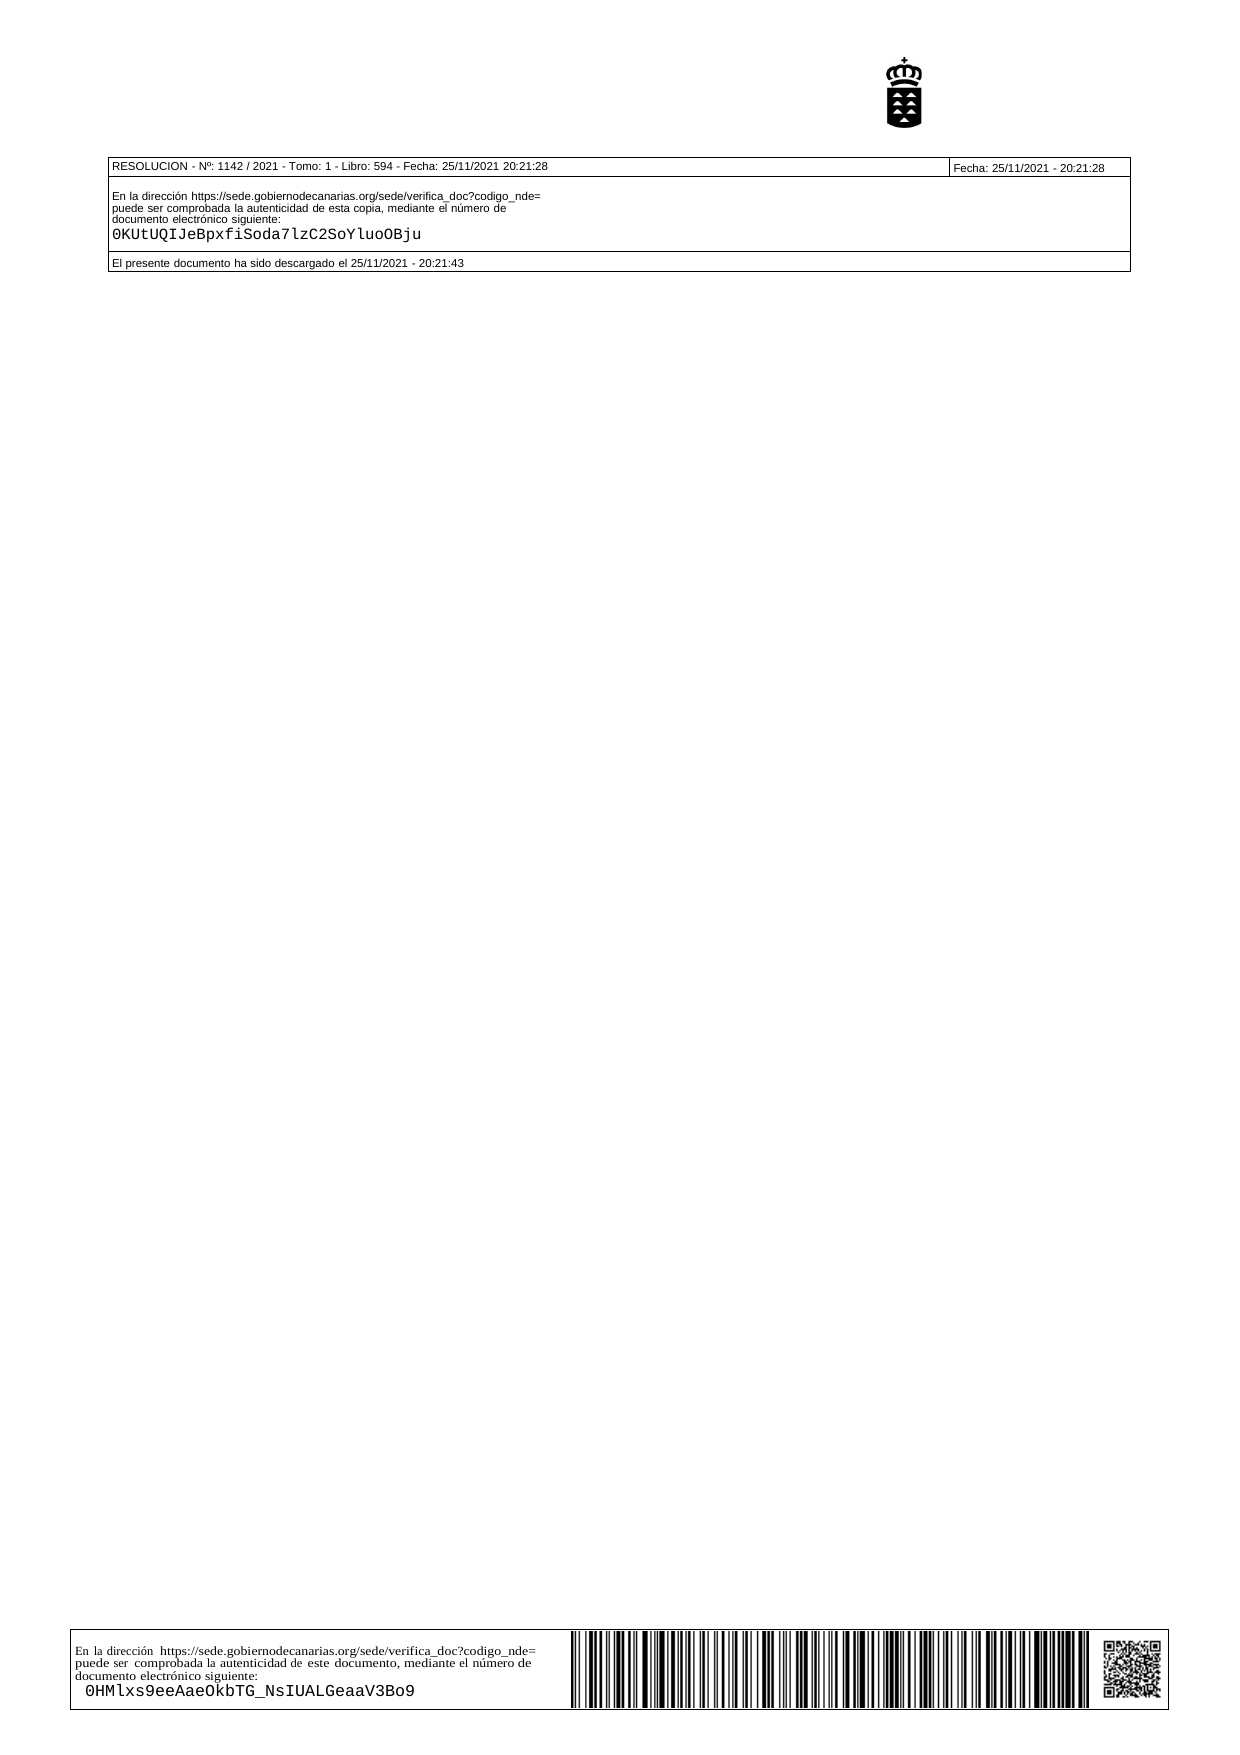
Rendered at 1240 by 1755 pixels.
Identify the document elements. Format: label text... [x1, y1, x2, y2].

table_cell RESOLUCION - Nº: 1142 / 2021 - Tomo: 1 - Libro: 594 - Fecha: 25/11/2021 20:21:28 [109, 158, 949, 176]
table_cell El presente documento ha sido descargado el 25/11/2021 - 20:21:43 [109, 252, 1130, 271]
table_cell Fecha: 25/11/2021 - 20:21:28 [950, 158, 1130, 176]
table_cell En la dirección https://sede.gobiernodecanarias.org/sede/verifica_doc?codigo_nde= puede ser comprobada la autenticidad de esta copia, mediante el número de documento electrónico siguiente: 0KUtUQIJeBpxfiSoda7lzC2SoYluoOBju [109, 177, 1130, 251]
